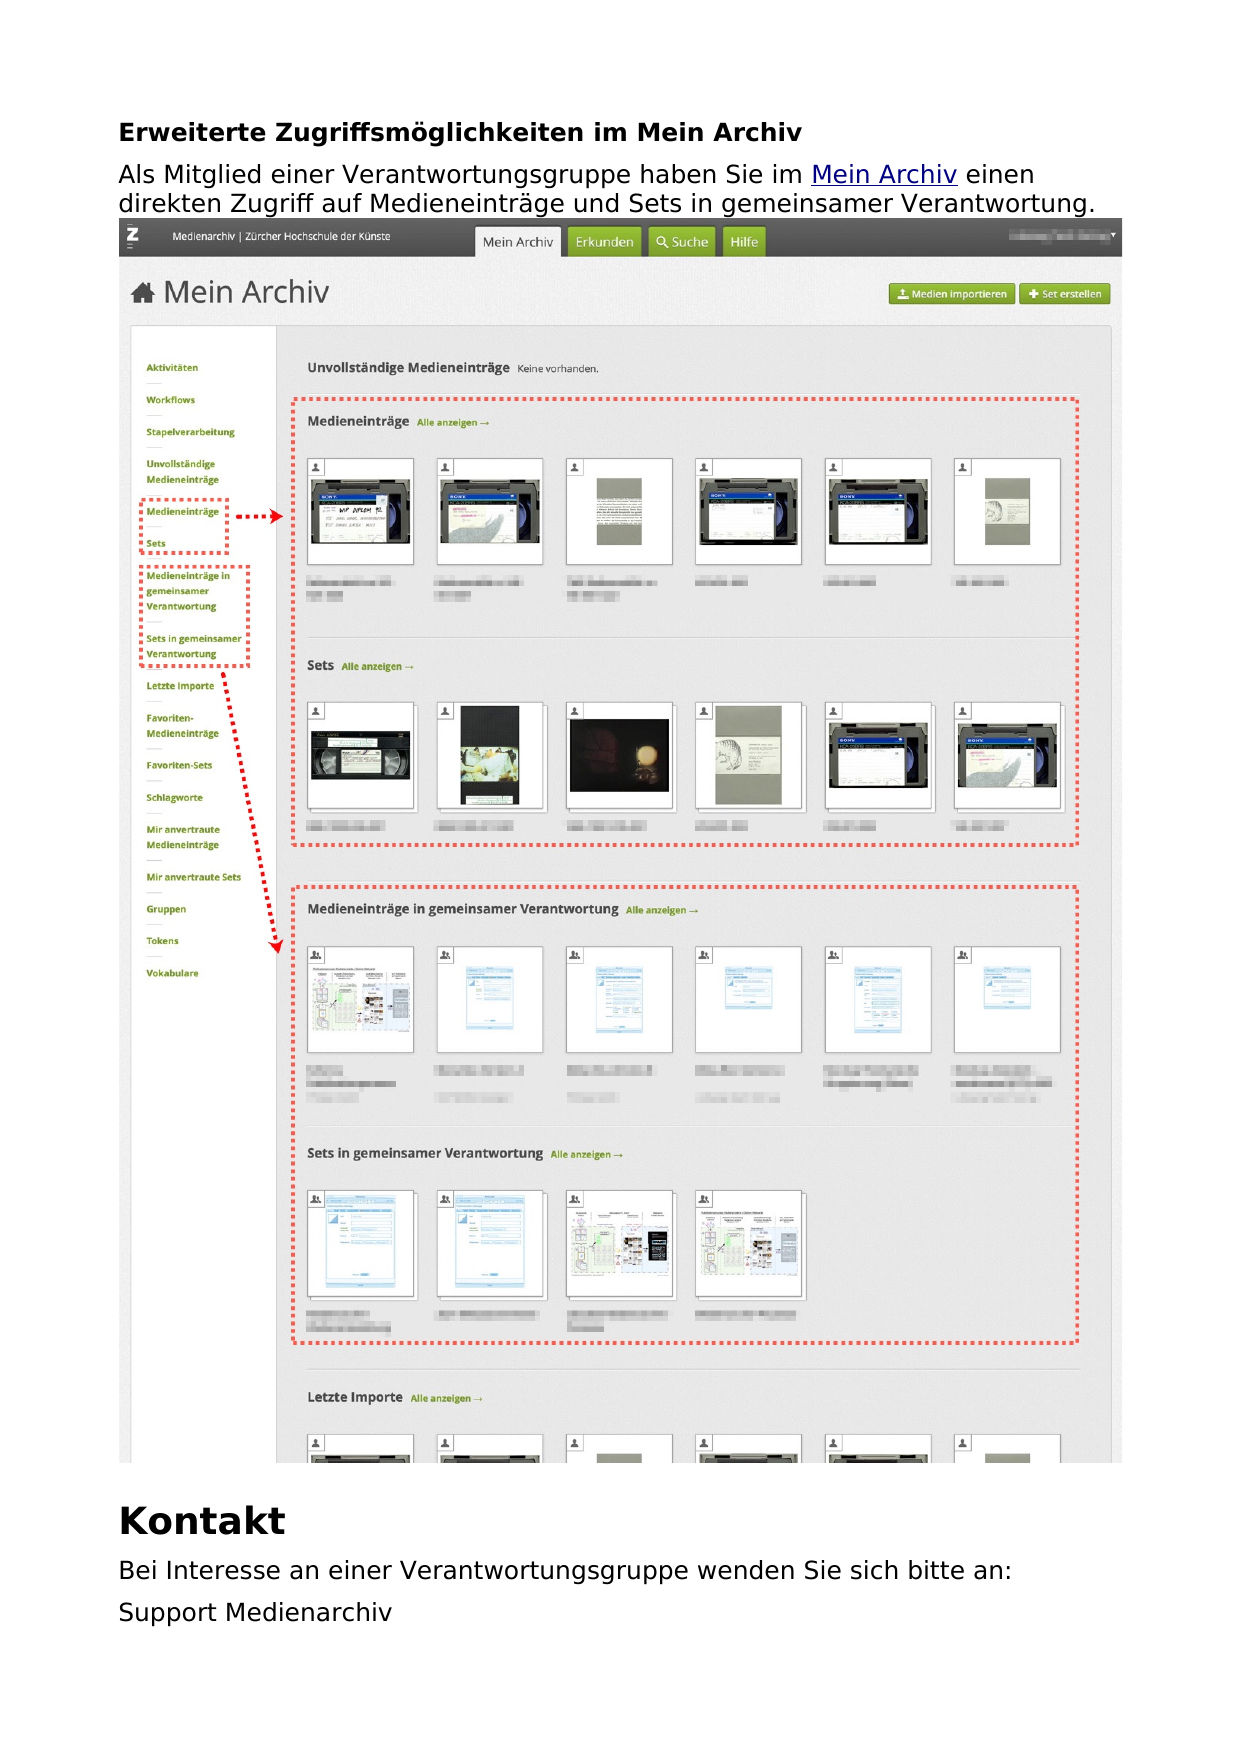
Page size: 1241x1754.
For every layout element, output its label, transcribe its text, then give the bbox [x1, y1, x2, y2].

picture [118, 218, 1123, 1463]
text Support Medienarchiv [118, 1598, 1122, 1627]
text Als Mitglied einer Verantwortungsgruppe haben Sie im Mein Archiv einen direkten Zugriff auf Medieneinträge und Sets in gemeinsamer Verantwortung. [118, 160, 1122, 218]
text Bei Interesse an einer Verantwortungsgruppe wenden Sie sich bitte an: [118, 1556, 1122, 1585]
subtitle Erweiterte Zugriffsmöglichkeiten im Mein Archiv [118, 118, 1122, 147]
subtitle Kontakt [118, 1500, 1122, 1543]
